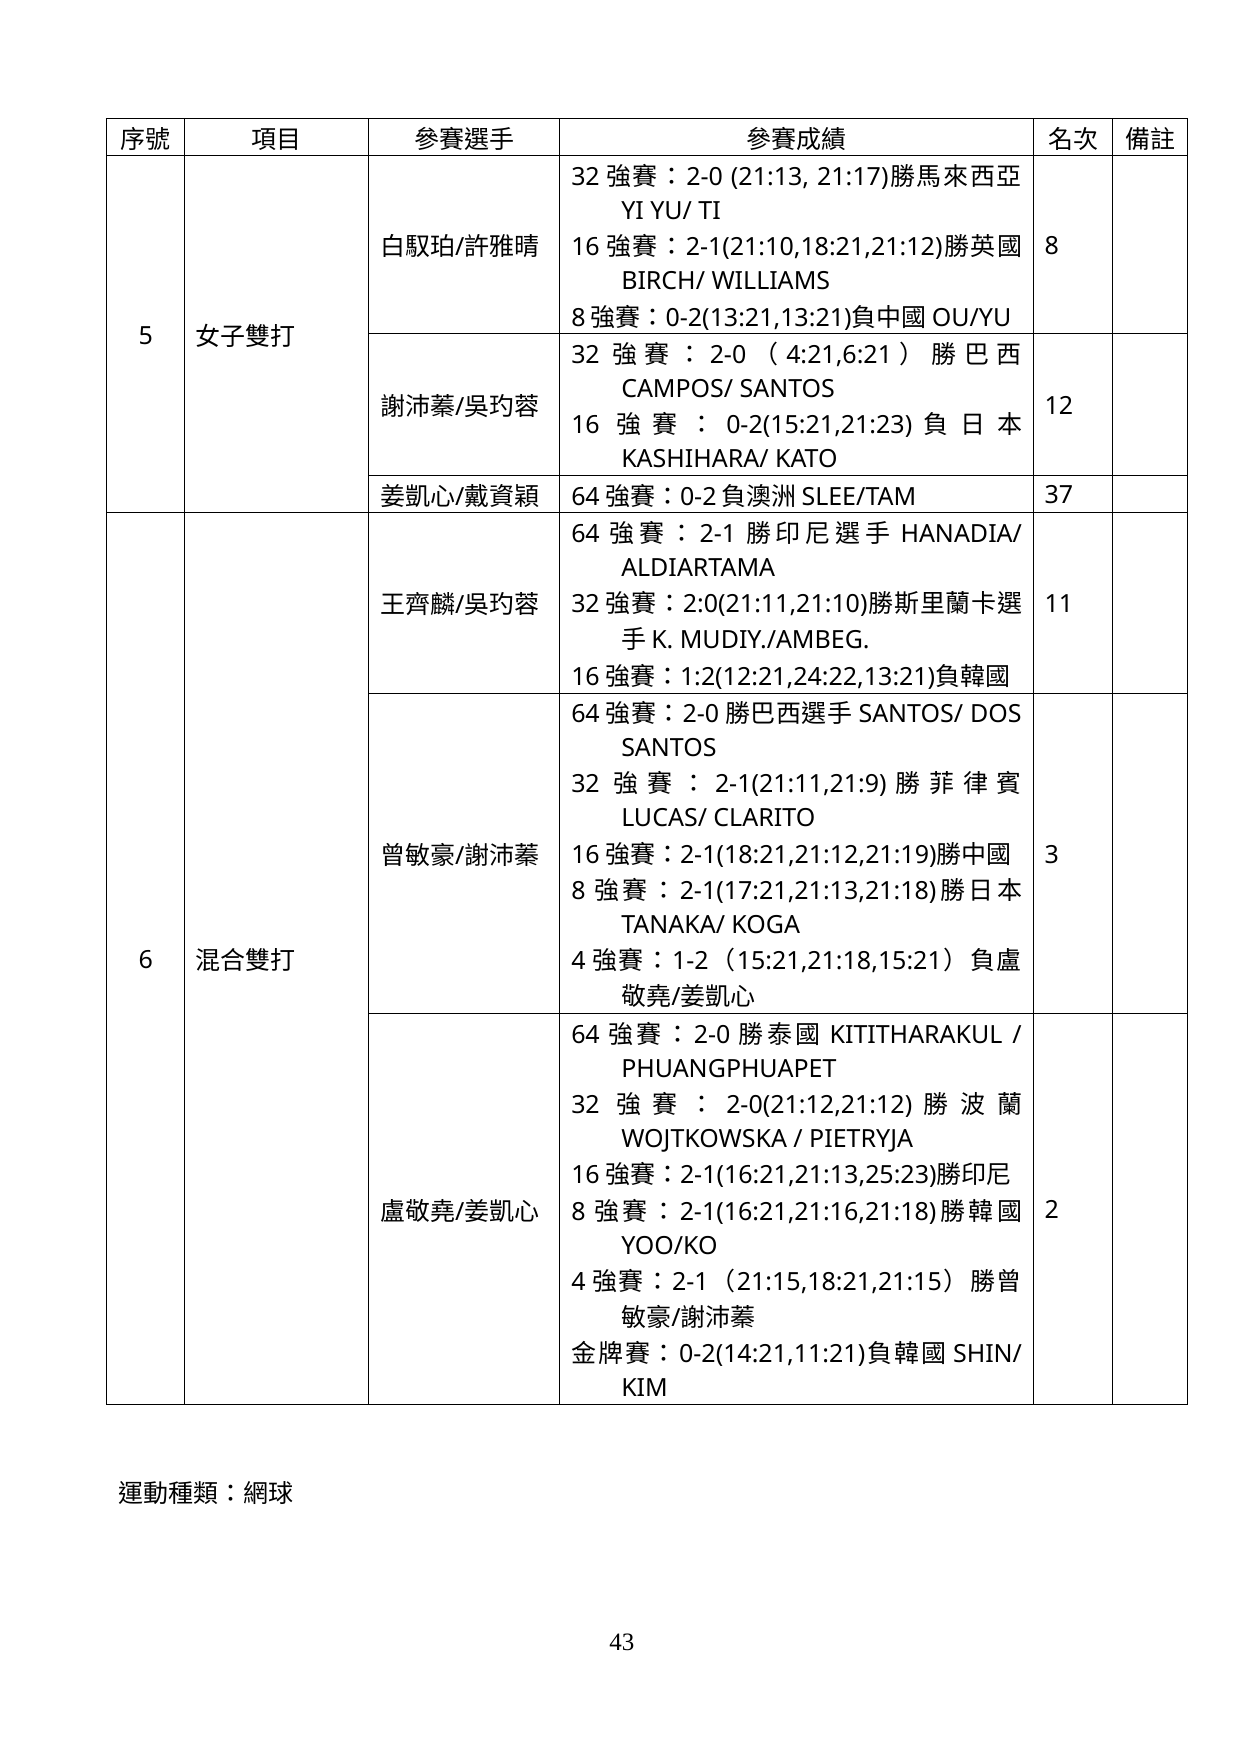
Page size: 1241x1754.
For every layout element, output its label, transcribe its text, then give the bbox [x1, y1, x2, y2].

table_cell 64強賽：2-0勝泰國KITITHARAKUL / PHUANGPHUAPET 32強賽：2-0(21:12,21:12)勝波蘭WOJTKOWSKA / PIETRYJA 16強賽：2-1(16:21,21:13,25:23)勝印尼 8強賽：2-1(16:21,21:16,21:18)勝韓國YOO/KO 4強賽：2-1（21:15,18:21,21:15）勝曾敏豪/謝沛蓁 金牌賽：0-2(14:21,11:21)負韓國SHIN/KIM [560, 1014, 1033, 1404]
table_cell 3 [1034, 694, 1112, 1013]
table_header 名次 [1034, 119, 1112, 155]
table_cell 混合雙打 [185, 513, 368, 1404]
table_cell 2 [1034, 1014, 1112, 1404]
table_cell 謝沛蓁/吳玓蓉 [369, 334, 559, 475]
table_cell [1113, 334, 1187, 475]
table_cell 64強賽：2-0勝巴西選手SANTOS/ DOS SANTOS 32強賽：2-1(21:11,21:9)勝菲律賓LUCAS/ CLARITO 16強賽：2-1(18:21,21:12,21:19)勝中國 8強賽：2-1(17:21,21:13,21:18)勝日本TANAKA/ KOGA 4強賽：1-2（15:21,21:18,15:21）負盧敬堯/姜凱心 [560, 694, 1033, 1013]
text 運動種類：網球 [118, 1473, 1125, 1509]
table_header 參賽選手 [369, 119, 559, 155]
table_cell 王齊麟/吳玓蓉 [369, 513, 559, 692]
table_header 備註 [1113, 119, 1187, 155]
table_header 參賽成績 [560, 119, 1033, 155]
table_cell [1113, 1014, 1187, 1404]
table_cell 32強賽：2-0（4:21,6:21）勝巴西CAMPOS/ SANTOS 16強賽：0-2(15:21,21:23)負日本KASHIHARA/ KATO [560, 334, 1033, 475]
table_cell [1113, 476, 1187, 512]
table_cell 盧敬堯/姜凱心 [369, 1014, 559, 1404]
table_cell 女子雙打 [185, 156, 368, 512]
table_cell 64強賽：0-2負澳洲SLEE/TAM [560, 476, 1033, 512]
table_cell 姜凱心/戴資穎 [369, 476, 559, 512]
table_cell 6 [107, 513, 184, 1404]
table_cell 11 [1034, 513, 1112, 692]
table_header 項目 [185, 119, 368, 155]
table_header 序號 [107, 119, 184, 155]
table_cell [1113, 156, 1187, 333]
table_cell 32強賽：2-0 (21:13, 21:17)勝馬來西亞YI YU/ TI 16強賽：2-1(21:10,18:21,21:12)勝英國BIRCH/ WILLIAMS 8強賽：0-2(13:21,13:21)負中國OU/YU [560, 156, 1033, 333]
table_cell [1113, 694, 1187, 1013]
table_cell 曾敏豪/謝沛蓁 [369, 694, 559, 1013]
table_cell 8 [1034, 156, 1112, 333]
table_cell 白馭珀/許雅晴 [369, 156, 559, 333]
table_cell 64強賽：2-1勝印尼選手HANADIA/ALDIARTAMA 32強賽：2:0(21:11,21:10)勝斯里蘭卡選手K. MUDIY./AMBEG. 16強賽：1:2(12:21,24:22,13:21)負韓國 [560, 513, 1033, 692]
table_cell [1113, 513, 1187, 692]
table_cell 37 [1034, 476, 1112, 512]
table_cell 5 [107, 156, 184, 512]
table_cell 12 [1034, 334, 1112, 475]
